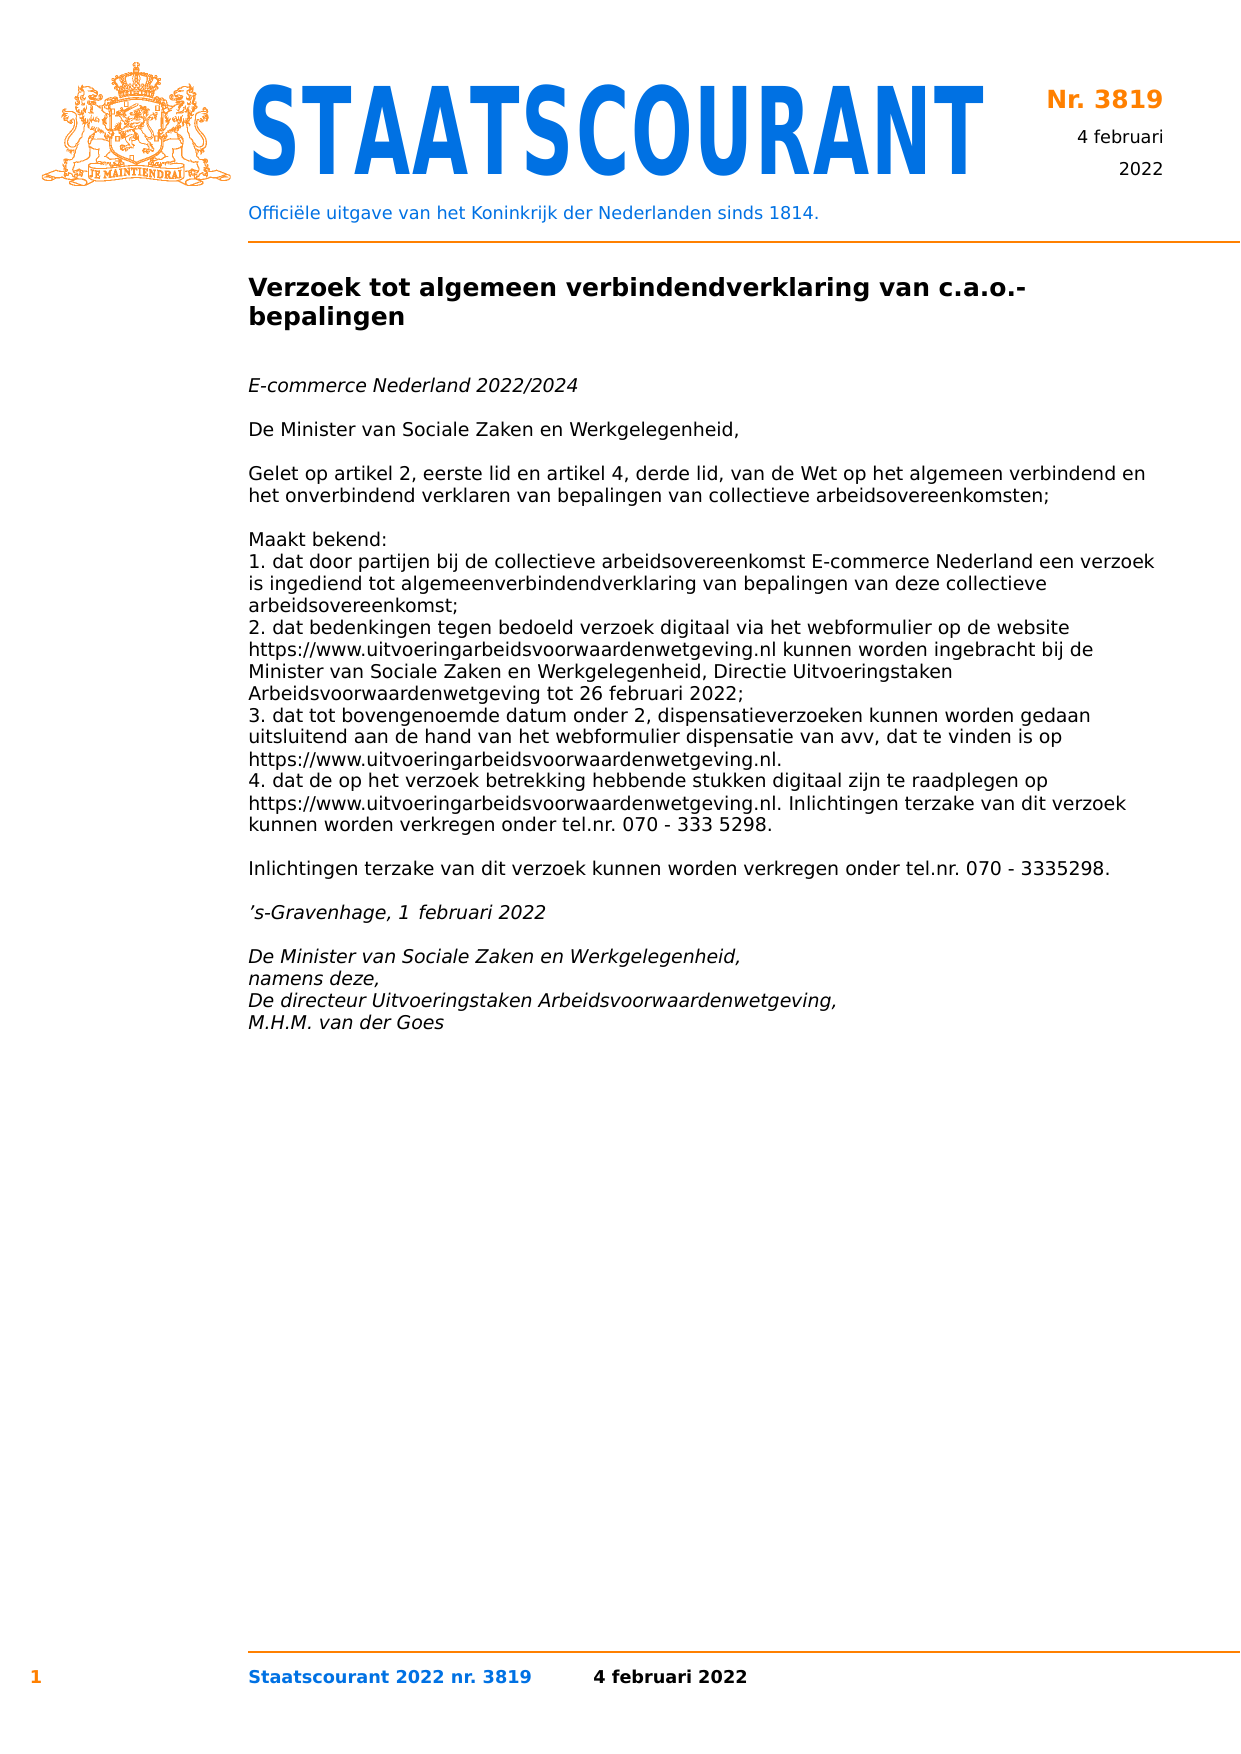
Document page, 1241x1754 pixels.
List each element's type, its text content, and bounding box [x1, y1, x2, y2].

text 4. dat de op het verzoek betrekking hebbende stukken digitaal zijn te raadplegen op https://www.uitvoeringarbeidsvoorwaardenwetgeving.nl. Inlichtingen terzake van dit verzoek kunnen worden verkregen onder tel.nr. 070 - 333 5298. [248, 770, 1163, 836]
text Gelet op artikel 2, eerste lid en artikel 4, derde lid, van de Wet op het algemeen verbindend en het onverbindend verklaren van bepalingen van collectieve arbeidsovereenkomsten; [248, 463, 1163, 507]
picture [41, 62, 231, 186]
text 3. dat tot bovengenoemde datum onder 2, dispensatieverzoeken kunnen worden gedaan uitsluitend aan de hand van het webformulier dispensatie van avv, dat te vinden is op https://www.uitvoeringarbeidsvoorwaardenwetgeving.nl. [248, 704, 1163, 770]
table_header STAATSCOURANT [248, 62, 998, 203]
text ’s-Gravenhage, 1 februari 2022 [248, 902, 1163, 924]
table_header [25, 62, 248, 241]
text Inlichtingen terzake van dit verzoek kunnen worden verkregen onder tel.nr. 070 - 3335298. [248, 858, 1163, 880]
text De Minister van Sociale Zaken en Werkgelegenheid, [248, 419, 1163, 441]
text 1. dat door partijen bij de collectieve arbeidsovereenkomst E-commerce Nederland een verzoek is ingediend tot algemeenverbindendverklaring van bepalingen van deze collectieve arbeidsovereenkomst; [248, 551, 1163, 617]
table_cell Officiële uitgave van het Koninkrijk der Nederlanden sinds 1814. [248, 203, 1240, 241]
text E-commerce Nederland 2022/2024 [248, 375, 1163, 397]
table_cell 2022 [998, 153, 1240, 203]
subtitle Verzoek tot algemeen verbindendverklaring van c.a.o.-bepalingen [248, 273, 1163, 331]
text 2. dat bedenkingen tegen bedoeld verzoek digitaal via het webformulier op de website https://www.uitvoeringarbeidsvoorwaardenwetgeving.nl kunnen worden ingebracht bij de Minister van Sociale Zaken en Werkgelegenheid, Directie Uitvoeringstaken Arbeidsvoorwaardenwetgeving tot 26 februari 2022; [248, 617, 1163, 704]
table_header Nr. 3819 [998, 62, 1240, 121]
text Maakt bekend: [248, 529, 1163, 551]
table_cell 4 februari [998, 121, 1240, 153]
text De Minister van Sociale Zaken en Werkgelegenheid, namens deze, De directeur Uitvoeringstaken Arbeidsvoorwaardenwetgeving, M.H.M. van der Goes [248, 946, 1163, 1034]
